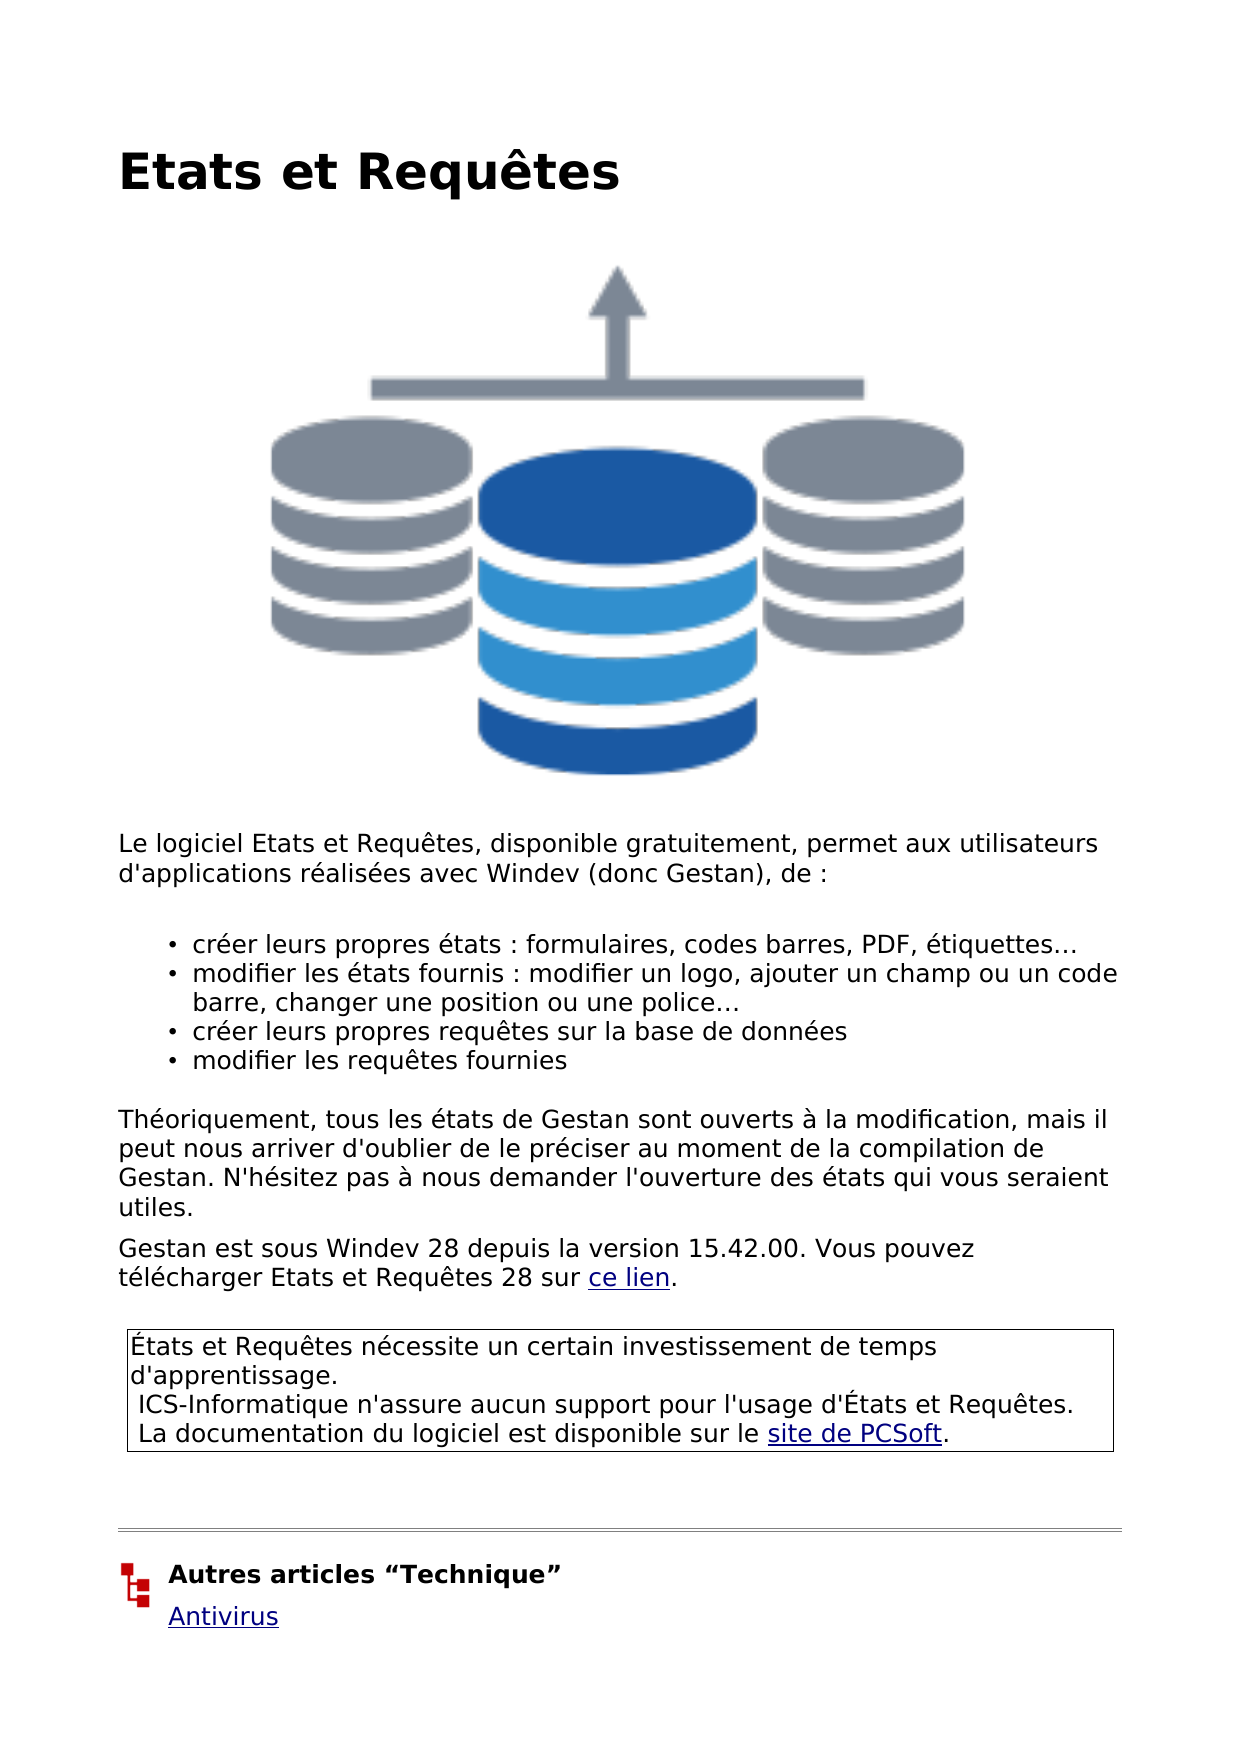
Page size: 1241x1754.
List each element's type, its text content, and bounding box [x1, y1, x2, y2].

list modifier les requêtes fournies [177, 1047, 1122, 1076]
list créer leurs propres requêtes sur la base de données [177, 1017, 1122, 1047]
picture [118, 1560, 169, 1611]
text Antivirus [118, 1602, 1122, 1631]
list modifier les états fournis : modifier un logo, ajouter un champ ou un code barre, changer une position ou une police… [177, 959, 1122, 1017]
text Le logiciel Etats et Requêtes, disponible gratuitement, permet aux utilisateurs d'applications réalisées avec Windev (donc Gestan), de : [118, 830, 1122, 888]
table_header États et Requêtes nécessite un certain investissement de temps d'apprentissage. ICS-Informatique n'assure aucun support pour l'usage d'États et Requêtes. La documentation du logiciel est disponible sur le site de PCSoft. [128, 1330, 1113, 1451]
text Théoriquement, tous les états de Gestan sont ouverts à la modification, mais il peut nous arriver d'oublier de le préciser au moment de la compilation de Gestan. N'hésitez pas à nous demander l'ouverture des états qui vous seraient utiles. [118, 1105, 1122, 1222]
text Autres articles “Technique” [169, 1560, 1122, 1589]
picture [118, 213, 1123, 830]
subtitle Etats et Requêtes [118, 143, 1122, 201]
text Gestan est sous Windev 28 depuis la version 15.42.00. Vous pouvez télécharger Etats et Requêtes 28 sur ce lien. [118, 1234, 1122, 1293]
list créer leurs propres états : formulaires, codes barres, PDF, étiquettes… [177, 930, 1122, 959]
